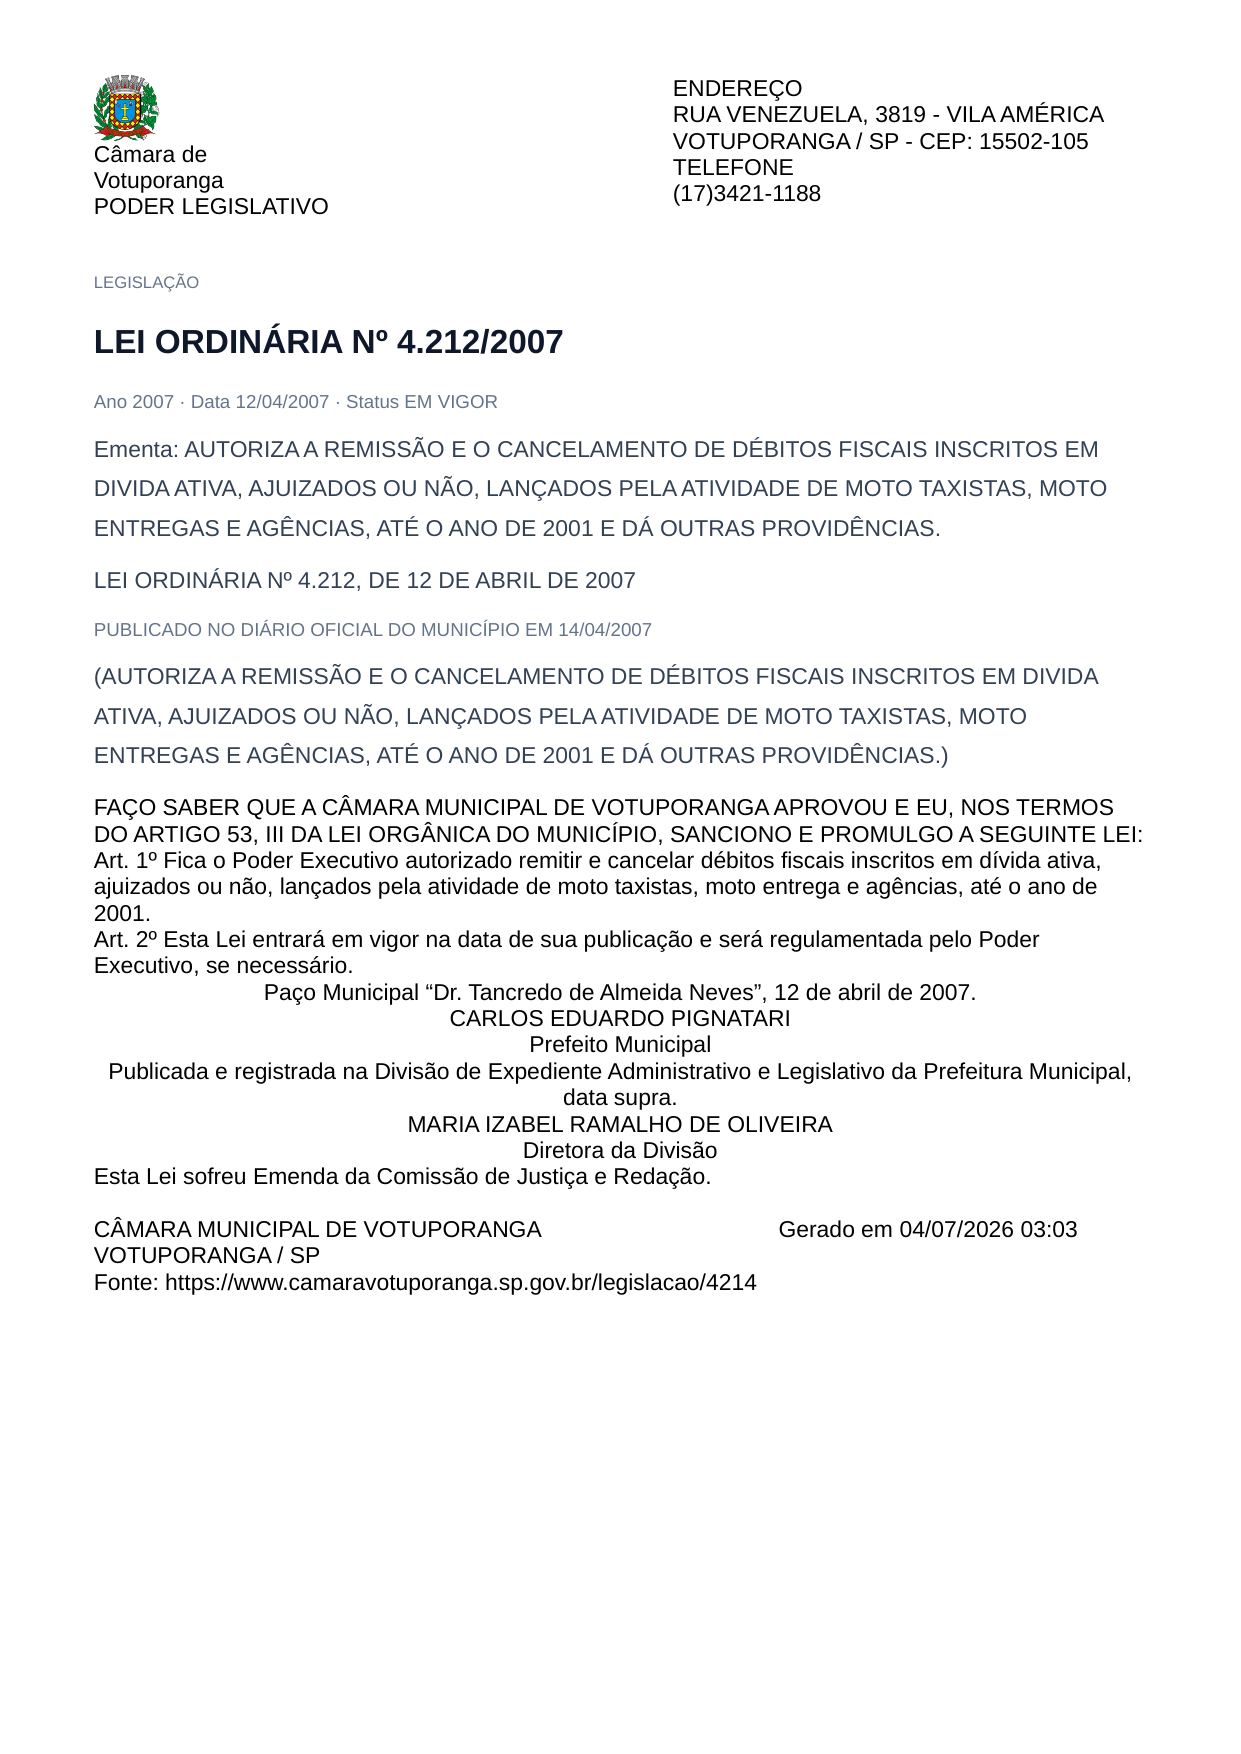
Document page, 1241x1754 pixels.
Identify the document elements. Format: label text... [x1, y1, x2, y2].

title LEI ORDINÁRIA Nº 4.212/2007 [94, 322, 1146, 360]
table_header Câmara de Votuporanga PODER LEGISLATIVO [94, 75, 673, 220]
text Diretora da Divisão [94, 1137, 1146, 1163]
table_header [94, 220, 1146, 246]
text LEI ORDINÁRIA Nº 4.212, DE 12 DE ABRIL DE 2007 [94, 567, 1146, 593]
text PUBLICADO NO DIÁRIO OFICIAL DO MUNICÍPIO EM 14/04/2007 [94, 618, 1146, 640]
text Ano 2007 · Data 12/04/2007 · Status EM VIGOR [94, 391, 1146, 412]
text Ementa: AUTORIZA A REMISSÃO E O CANCELAMENTO DE DÉBITOS FISCAIS INSCRITOS EM DIVIDA ATIVA, AJUIZADOS OU NÃO, LANÇADOS PELA ATIVIDADE DE MOTO TAXISTAS, MOTO ENTREGAS E AGÊNCIAS, ATÉ O ANO DE 2001 E DÁ OUTRAS PROVIDÊNCIAS. [94, 436, 1146, 541]
text (AUTORIZA A REMISSÃO E O CANCELAMENTO DE DÉBITOS FISCAIS INSCRITOS EM DIVIDA ATIVA, AJUIZADOS OU NÃO, LANÇADOS PELA ATIVIDADE DE MOTO TAXISTAS, MOTO ENTREGAS E AGÊNCIAS, ATÉ O ANO DE 2001 E DÁ OUTRAS PROVIDÊNCIAS.) [94, 663, 1146, 769]
text LEGISLAÇÃO [94, 272, 1146, 292]
text Esta Lei sofreu Emenda da Comissão de Justiça e Redação. [94, 1163, 1146, 1189]
table_header CÂMARA MUNICIPAL DE VOTUPORANGA VOTUPORANGA / SP Fonte: https://www.camaravotuporanga.sp.gov.br/legislacao/4214 [94, 1216, 778, 1295]
table_header ENDEREÇO RUA VENEZUELA, 3819 - VILA AMÉRICA VOTUPORANGA / SP - CEP: 15502-105 TELEFONE (17)3421-1188 [673, 75, 1146, 220]
text FAÇO SABER QUE A CÂMARA MUNICIPAL DE VOTUPORANGA APROVOU E EU, NOS TERMOS DO ARTIGO 53, III DA LEI ORGÂNICA DO MUNICÍPIO, SANCIONO E PROMULGO A SEGUINTE LEI: [94, 794, 1146, 847]
text CARLOS EDUARDO PIGNATARI [94, 1005, 1146, 1031]
text Paço Municipal “Dr. Tancredo de Almeida Neves”, 12 de abril de 2007. [94, 979, 1146, 1005]
text Publicada e registrada na Divisão de Expediente Administrativo e Legislativo da Prefeitura Municipal, data supra. [94, 1058, 1146, 1111]
text Art. 1º Fica o Poder Executivo autorizado remitir e cancelar débitos fiscais inscritos em dívida ativa, ajuizados ou não, lançados pela atividade de moto taxistas, moto entrega e agências, até o ano de 2001. [94, 847, 1146, 926]
text Art. 2º Esta Lei entrará em vigor na data de sua publicação e será regulamentada pelo Poder Executivo, se necessário. [94, 926, 1146, 979]
text MARIA IZABEL RAMALHO DE OLIVEIRA [94, 1111, 1146, 1137]
picture [93, 75, 160, 141]
table_header Gerado em 04/07/2026 03:03 [778, 1216, 1146, 1295]
text Prefeito Municipal [94, 1031, 1146, 1058]
